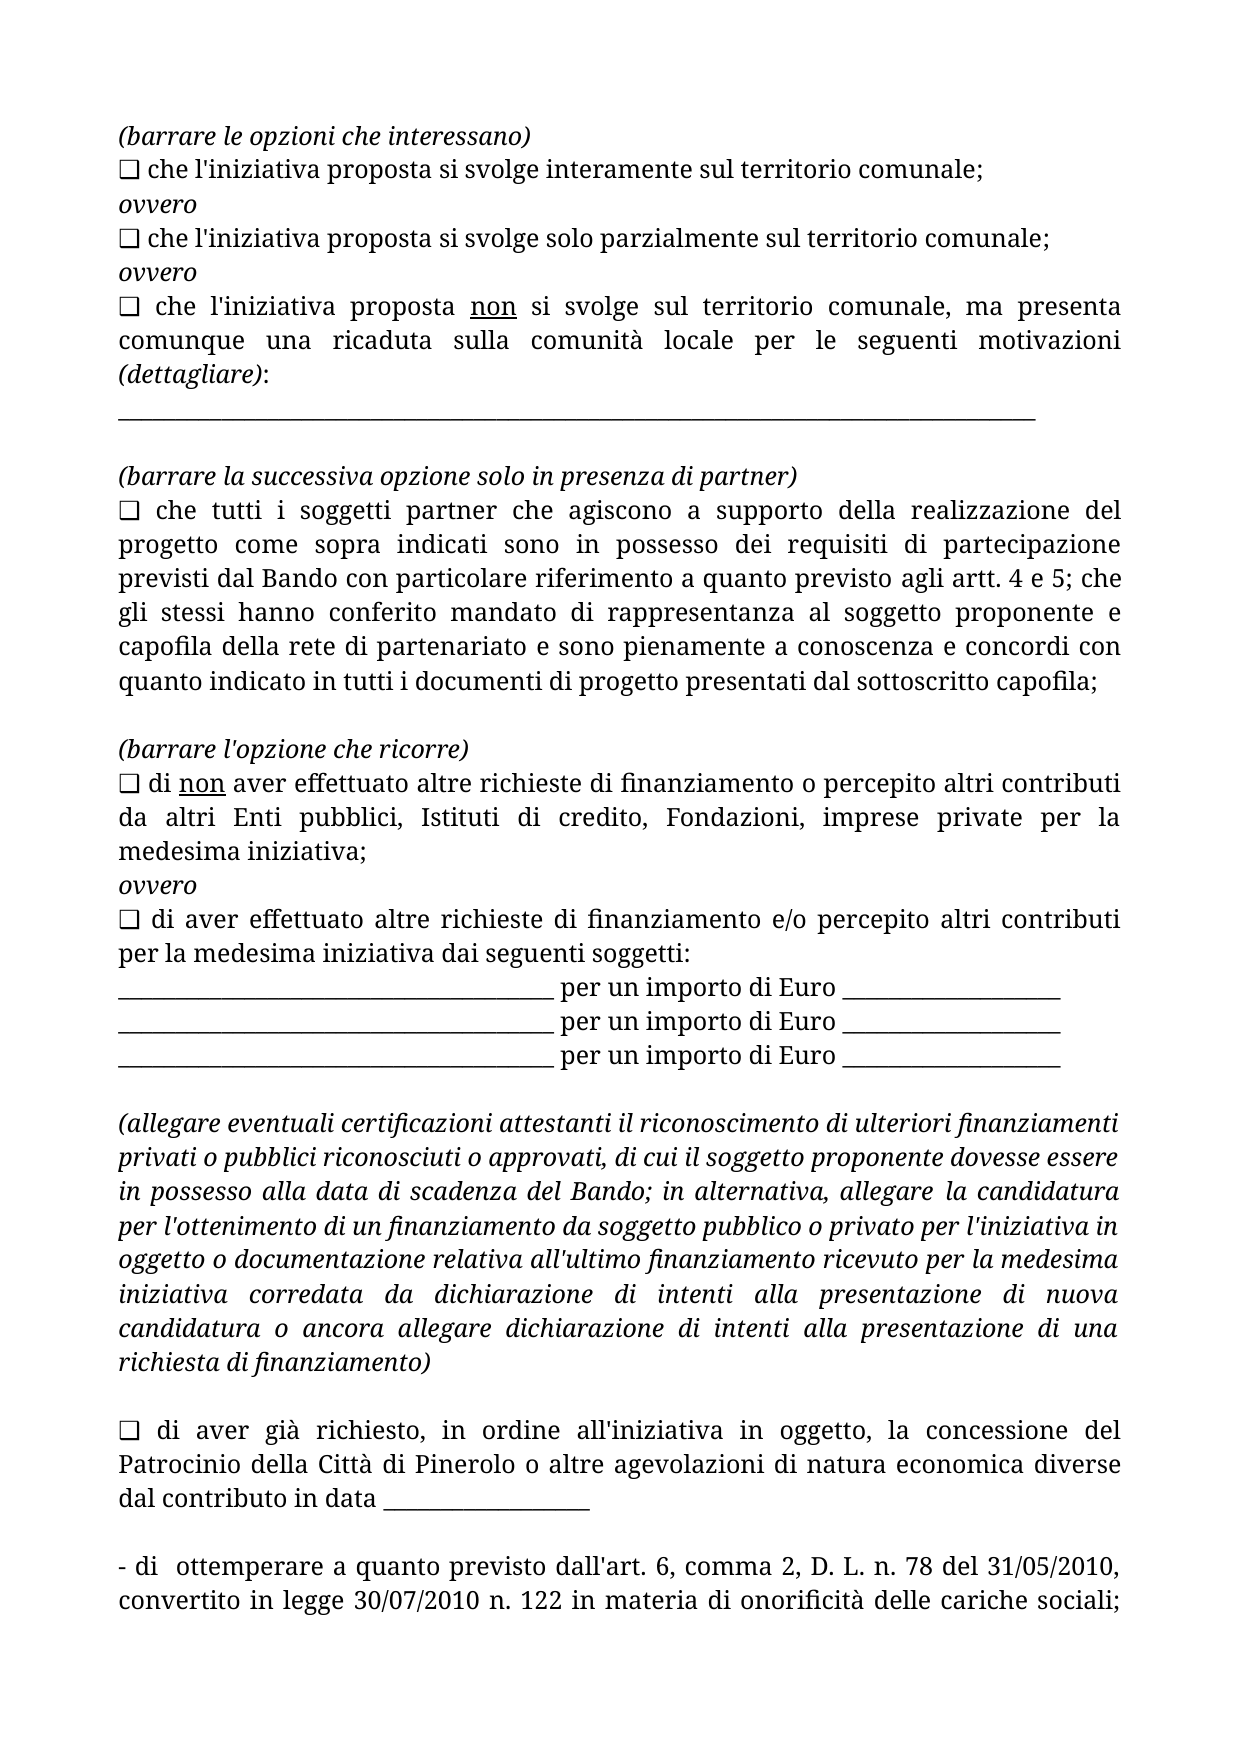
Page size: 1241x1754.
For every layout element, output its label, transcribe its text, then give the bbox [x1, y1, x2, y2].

text ovvero [118, 186, 1122, 220]
text ovvero [118, 254, 1122, 288]
text ______________________________________ per un importo di Euro ___________________ [118, 1038, 1122, 1072]
text - di ottemperare a quanto previsto dall'art. 6, comma 2, D. L. n. 78 del 31/05/2010, convertito in legge 30/07/2010 n. 122 in materia di onorificità delle cariche sociali; [118, 1549, 1122, 1617]
text ______________________________________ per un importo di Euro ___________________ [118, 1004, 1122, 1038]
text ❑ che l'iniziativa proposta si svolge solo parzialmente sul territorio comunale; [118, 220, 1122, 254]
text ❑ che l'iniziativa proposta si svolge interamente sul territorio comunale; [118, 152, 1122, 186]
text ________________________________________________________________________________ [118, 391, 1122, 425]
text ❑ di aver effettuato altre richieste di finanziamento e/o percepito altri contributi per la medesima iniziativa dai seguenti soggetti: [118, 902, 1122, 970]
text (allegare eventuali certificazioni attestanti il riconoscimento di ulteriori finanziamenti privati o pubblici riconosciuti o approvati, di cui il soggetto proponente dovesse essere in possesso alla data di scadenza del Bando; in alternativa, allegare la candidatura per l'ottenimento di un finanziamento da soggetto pubblico o privato per l'iniziativa in oggetto o documentazione relativa all'ultimo finanziamento ricevuto per la medesima iniziativa corredata da dichiarazione di intenti alla presentazione di nuova candidatura o ancora allegare dichiarazione di intenti alla presentazione di una richiesta di finanziamento) [118, 1106, 1122, 1378]
text ❑ che tutti i soggetti partner che agiscono a supporto della realizzazione del progetto come sopra indicati sono in possesso dei requisiti di partecipazione previsti dal Bando con particolare riferimento a quanto previsto agli artt. 4 e 5; che gli stessi hanno conferito mandato di rappresentanza al soggetto proponente e capofila della rete di partenariato e sono pienamente a conoscenza e concordi con quanto indicato in tutti i documenti di progetto presentati dal sottoscritto capofila; [118, 493, 1122, 697]
text ❑ che l'iniziativa proposta non si svolge sul territorio comunale, ma presenta comunque una ricaduta sulla comunità locale per le seguenti motivazioni (dettagliare): [118, 288, 1122, 391]
text ❑ di aver già richiesto, in ordine all'iniziativa in oggetto, la concessione del Patrocinio della Città di Pinerolo o altre agevolazioni di natura economica diverse dal contributo in data __________________ [118, 1412, 1122, 1515]
text ______________________________________ per un importo di Euro ___________________ [118, 970, 1122, 1004]
text ovvero [118, 867, 1122, 902]
text (barrare la successiva opzione solo in presenza di partner) [118, 459, 1122, 493]
text (barrare le opzioni che interessano) [118, 118, 1122, 152]
text (barrare l'opzione che ricorre) [118, 731, 1122, 765]
text ❑ di non aver effettuato altre richieste di finanziamento o percepito altri contributi da altri Enti pubblici, Istituti di credito, Fondazioni, imprese private per la medesima iniziativa; [118, 765, 1122, 867]
